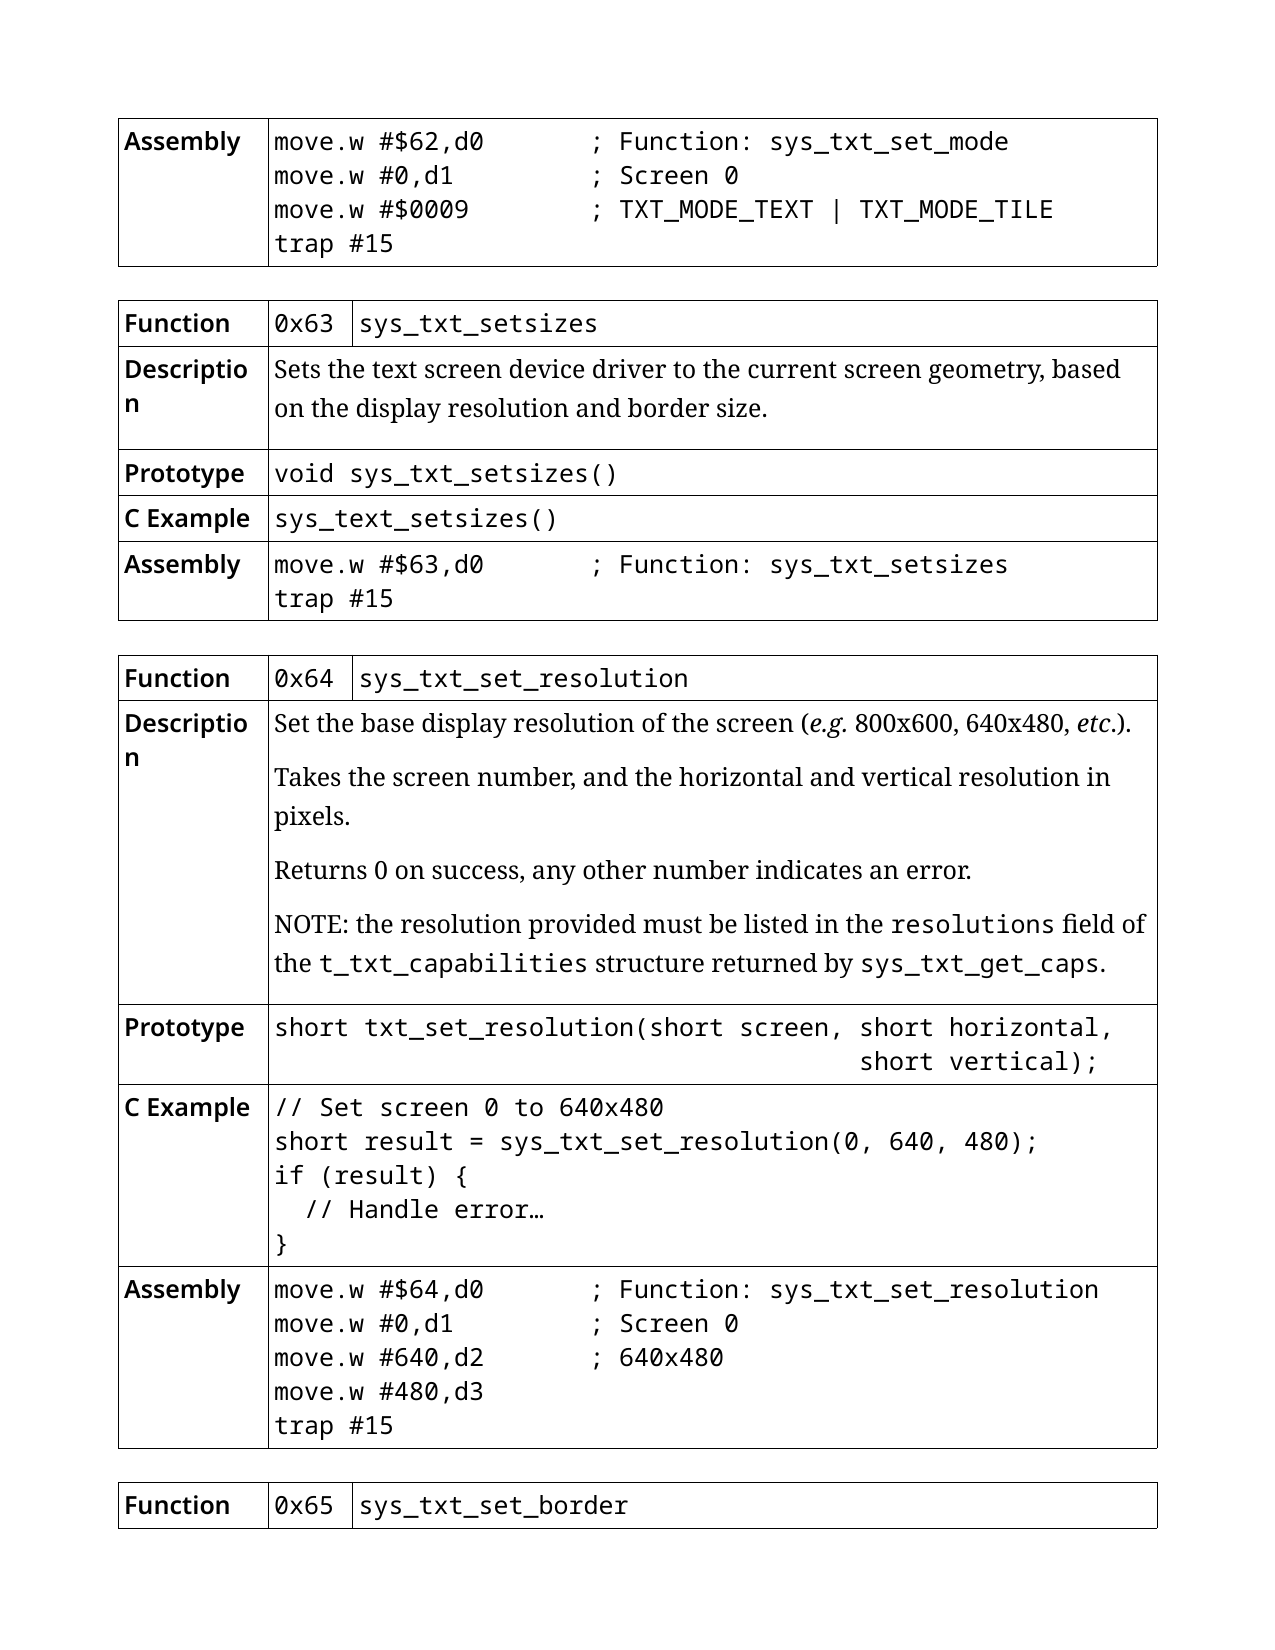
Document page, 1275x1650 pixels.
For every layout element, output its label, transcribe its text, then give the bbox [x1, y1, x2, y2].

table_cell short txt_set_resolution(short screen, short horizontal, short vertical); [269, 1005, 1157, 1084]
table_header sys_txt_set_resolution [353, 656, 1157, 700]
table_cell Sets the text screen device driver to the current screen geometry, based on the display resolution and border size. [269, 347, 1157, 449]
table_header 0x64 [269, 656, 352, 700]
table_cell move.w #$62,d0 ; Function: sys_txt_set_mode move.w #0,d1 ; Screen 0 move.w #$0009 ; TXT_MODE_TEXT | TXT_MODE_TILE trap #15 [269, 119, 1157, 266]
table_header Function [119, 656, 268, 700]
table_cell Description [119, 701, 268, 1004]
table_cell // Set screen 0 to 640x480 short result = sys_txt_set_resolution(0, 640, 480); if (result) { // Handle error… } [269, 1085, 1157, 1266]
table_header 0x65 [269, 1483, 352, 1527]
table_cell C Example [119, 1085, 268, 1266]
table_cell void sys_txt_setsizes() [269, 450, 1157, 495]
table_cell move.w #$63,d0 ; Function: sys_txt_setsizes trap #15 [269, 542, 1157, 620]
table_header 0x63 [269, 301, 352, 346]
table_cell Description [119, 347, 268, 449]
table_header sys_txt_setsizes [353, 301, 1157, 346]
table_cell Assembly [119, 1267, 268, 1448]
table_header Function [119, 301, 268, 346]
table_cell Set the base display resolution of the screen (e.g. 800x600, 640x480, etc.). Takes the screen number, and the horizontal and vertical resolution in pixels. Returns 0 on success, any other number indicates an error. NOTE: the resolution provided must be listed in the resolutions field of the t_txt_capabilities structure returned by sys_txt_get_caps. [269, 701, 1157, 1004]
table_cell Prototype [119, 450, 268, 495]
table_cell C Example [119, 496, 268, 541]
table_header Function [119, 1483, 268, 1527]
table_cell Assembly [119, 542, 268, 620]
table_header sys_txt_set_border [353, 1483, 1157, 1527]
table_cell move.w #$64,d0 ; Function: sys_txt_set_resolution move.w #0,d1 ; Screen 0 move.w #640,d2 ; 640x480 move.w #480,d3 trap #15 [269, 1267, 1157, 1448]
table_cell sys_text_setsizes() [269, 496, 1157, 541]
table_cell Prototype [119, 1005, 268, 1084]
table_cell Assembly [119, 119, 268, 266]
